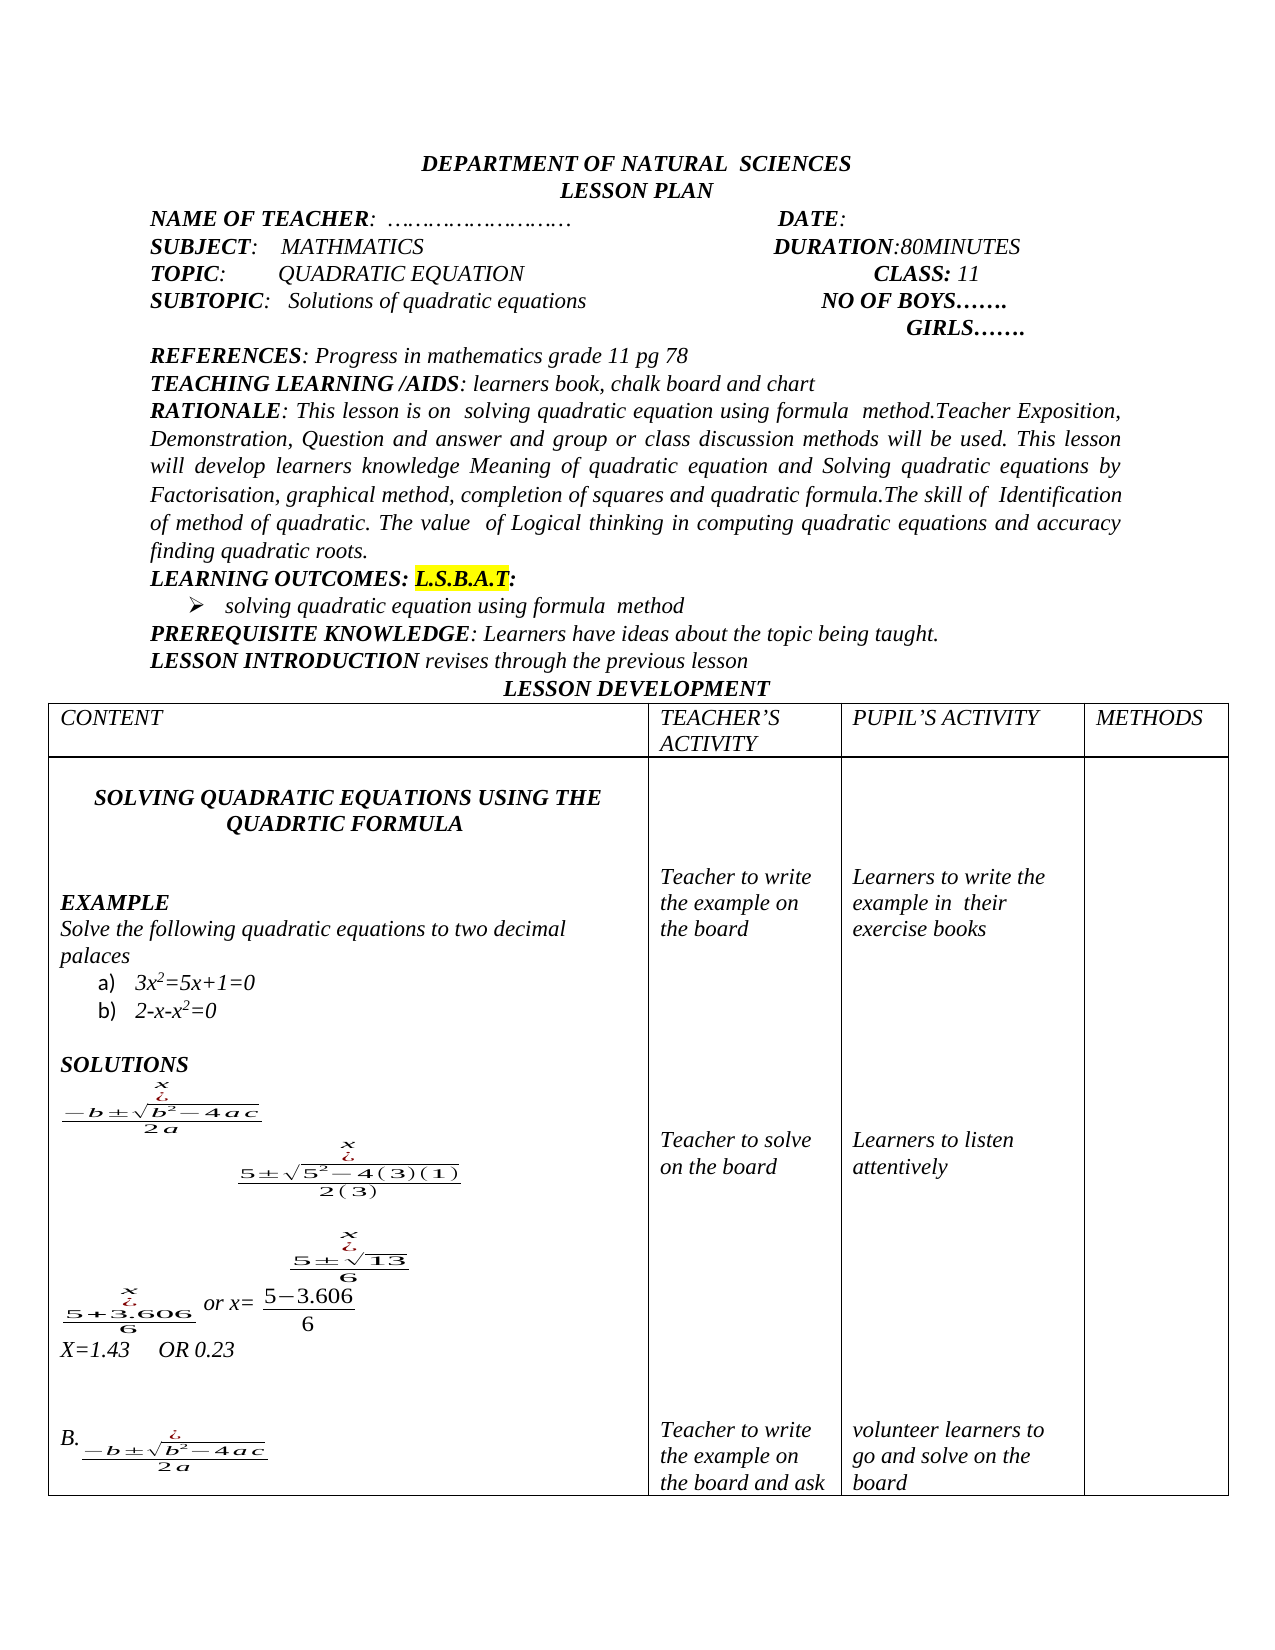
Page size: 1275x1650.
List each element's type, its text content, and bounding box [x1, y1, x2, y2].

table_cell SOLVING QUADRATIC EQUATIONS USING THE QUADRTIC FORMULA EXAMPLE Solve the following quadratic equations to two decimal palaces 3x2=5x+1=0 2-x-x2=0 SOLUTIONS or x= X=1.43 OR 0.23 B. or x= X= -2 or x=1 EXERCISE Use the quadratic formula to solve the following equations 2x2-3x-2=0 2x2-3x-4=0 [49, 758, 648, 1495]
text LESSON INTRODUCTION revises through the previous lesson [150, 647, 1125, 674]
text RATIONALE: This lesson is on solving quadratic equation using formula method.Teacher Exposition, Demonstration, Question and answer and group or class discussion methods will be used. This lesson will develop learners knowledge Meaning of quadratic equation and Solving quadratic equations by Factorisation, graphical method, completion of squares and quadratic formula.The skill of Identification of method of quadratic. The value of Logical thinking in computing quadratic equations and accuracy finding quadratic roots. [150, 397, 1125, 563]
text SUBJECT: MATHMATICS DURATION:80MINUTES [150, 233, 1125, 259]
text TEACHING LEARNING /AIDS: learners book, chalk board and chart [150, 369, 1125, 396]
text PREREQUISITE KNOWLEDGE: Learners have ideas about the topic being taught. [150, 620, 1125, 646]
table_cell [1085, 758, 1228, 1495]
list solving quadratic equation using formula method [187, 592, 1125, 618]
table_header METHODS [1085, 704, 1228, 756]
text LEARNING OUTCOMES: L.S.B.A.T: [150, 564, 1125, 591]
text TOPIC: QUADRATIC EQUATION CLASS: 11 [150, 260, 1125, 287]
table_cell Learners to write the example in their exercise books Learners to listen attentively volunteer learners to go and solve on the board [842, 758, 1084, 1495]
text LESSON PLAN [150, 178, 1125, 204]
text DEPARTMENT OF NATURAL SCIENCES [150, 150, 1125, 176]
text GIRLS……. [150, 314, 1125, 341]
text SUBTOPIC: Solutions of quadratic equations NO OF BOYS……. [150, 287, 1125, 313]
text NAME OF TEACHER: ……………………… DATE: [150, 205, 1125, 232]
table_cell Teacher to write the example on the board Teacher to solve on the board Teacher to write the example on the board and ask [649, 758, 841, 1495]
table_header PUPIL’S ACTIVITY [842, 704, 1084, 756]
table_header TEACHER’S ACTIVITY [649, 704, 841, 756]
text REFERENCES: Progress in mathematics grade 11 pg 78 [150, 342, 1125, 368]
text LESSON DEVELOPMENT [150, 675, 1125, 701]
table_header CONTENT [49, 704, 648, 756]
